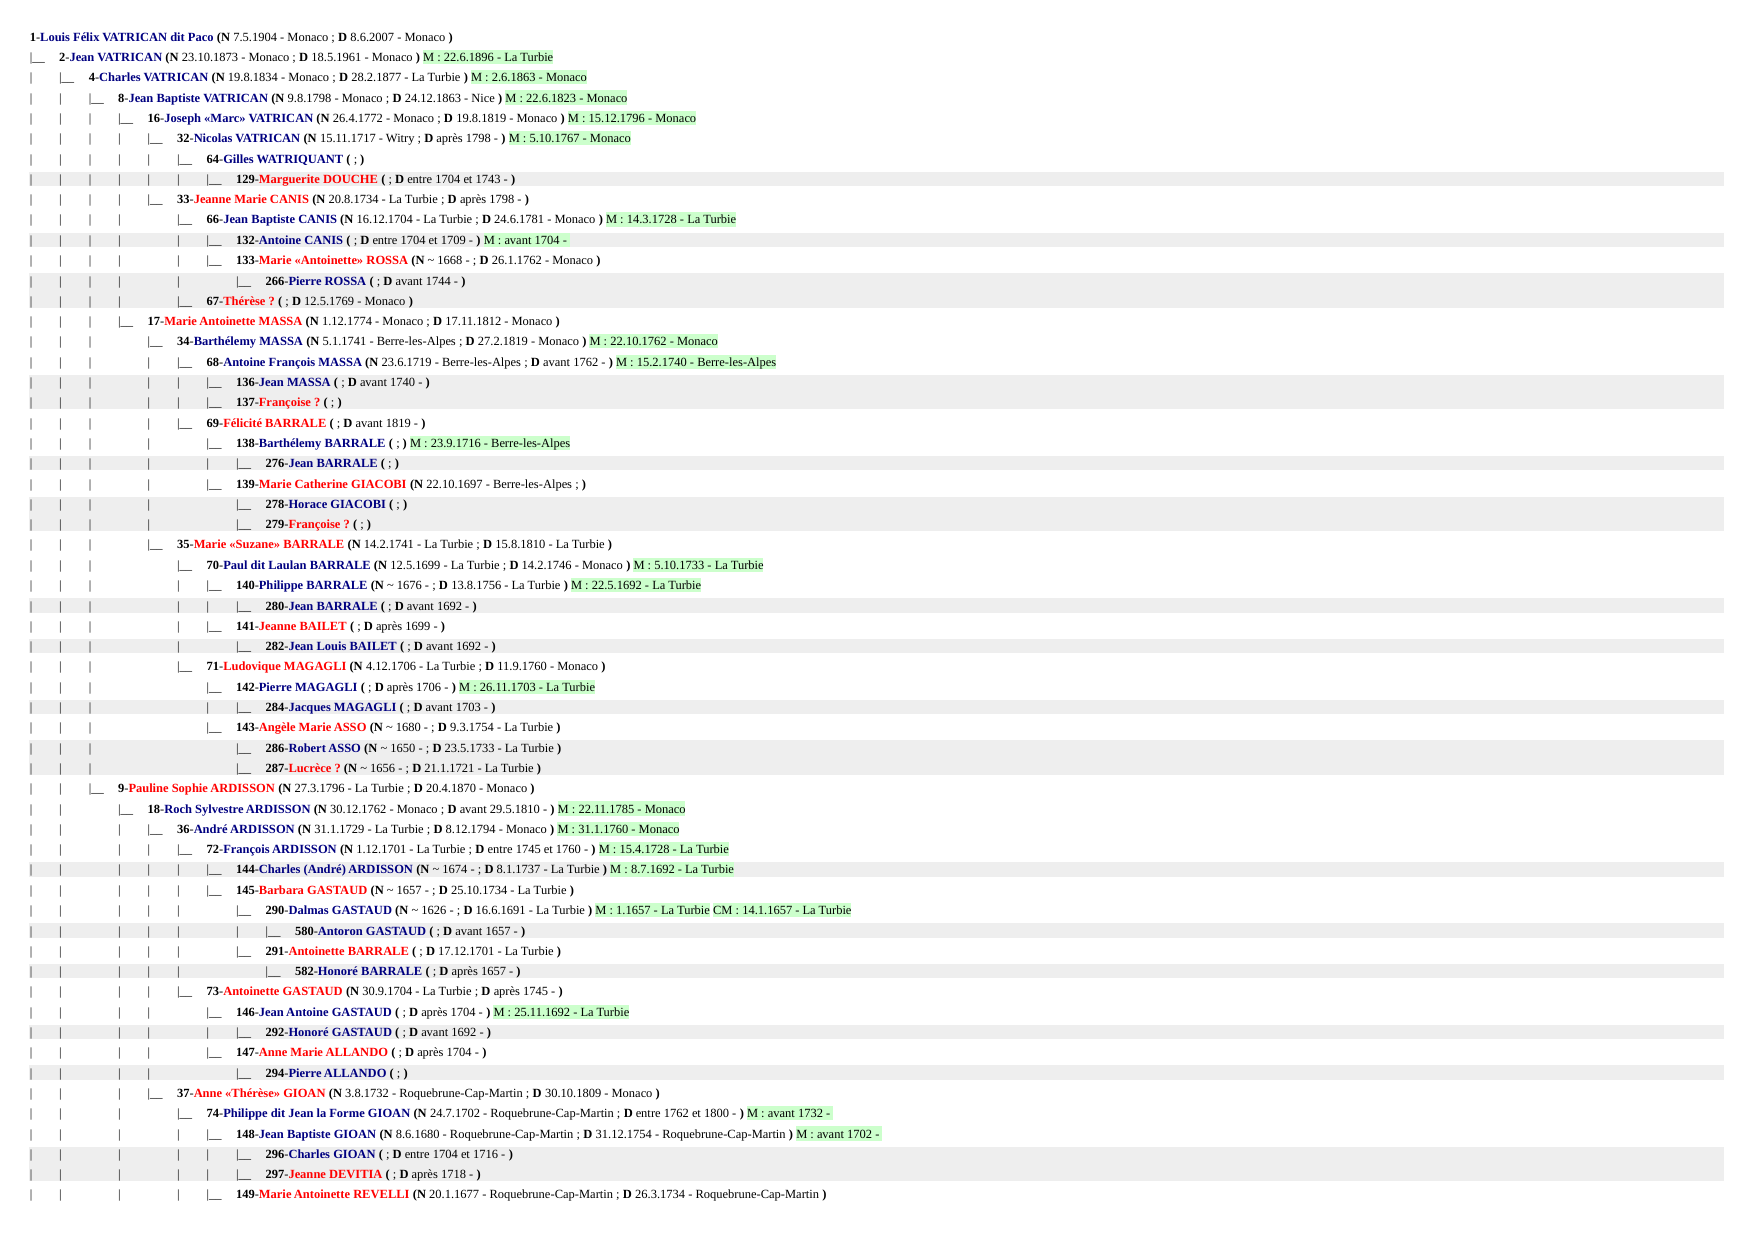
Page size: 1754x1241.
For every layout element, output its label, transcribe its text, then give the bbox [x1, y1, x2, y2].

text | | | | |__ 284-Jacques MAGAGLI ( ; D avant 1703 - ) [29, 700, 1724, 714]
text | | | | | | |__ 580-Antoron GASTAUD ( ; D avant 1657 - ) [29, 923, 1724, 938]
text | | | | | |__ 297-Jeanne DEVITIA ( ; D après 1718 - ) [29, 1167, 1724, 1181]
text | | |__ 18-Roch Sylvestre ARDISSON (N 30.12.1762 - Monaco ; D avant 29.5.1810 - ) M : 22.11.1785 - Monaco [29, 801, 1724, 816]
text | | | | |__ 147-Anne Marie ALLANDO ( ; D après 1704 - ) [29, 1045, 1724, 1059]
text | | | | |__ 139-Marie Catherine GIACOBI (N 22.10.1697 - Berre-les-Alpes ; ) [29, 476, 1724, 491]
text | | | | |__ 73-Antoinette GASTAUD (N 30.9.1704 - La Turbie ; D après 1745 - ) [29, 984, 1724, 998]
text | | | | |__ 282-Jean Louis BAILET ( ; D avant 1692 - ) [29, 639, 1724, 653]
text | | | | |__ 149-Marie Antoinette REVELLI (N 20.1.1677 - Roquebrune-Cap-Martin ; D 26.3.1734 - Roquebrune-Cap-Martin ) [29, 1187, 1724, 1202]
text | | | | |__ 278-Horace GIACOBI ( ; ) [29, 497, 1724, 511]
text | | | | | |__ 64-Gilles WATRIQUANT ( ; ) [29, 151, 1724, 166]
text | | | | |__ 279-Françoise ? ( ; ) [29, 517, 1724, 531]
text | | | |__ 143-Angèle Marie ASSO (N ~ 1680 - ; D 9.3.1754 - La Turbie ) [29, 720, 1724, 734]
text | | |__ 9-Pauline Sophie ARDISSON (N 27.3.1796 - La Turbie ; D 20.4.1870 - Monaco ) [29, 781, 1724, 795]
text | | | | | |__ 145-Barbara GASTAUD (N ~ 1657 - ; D 25.10.1734 - La Turbie ) [29, 883, 1724, 897]
text | | | | | |__ 276-Jean BARRALE ( ; ) [29, 456, 1724, 470]
text | | | | | |__ 266-Pierre ROSSA ( ; D avant 1744 - ) [29, 273, 1724, 288]
text | | | |__ 17-Marie Antoinette MASSA (N 1.12.1774 - Monaco ; D 17.11.1812 - Monaco ) [29, 314, 1724, 328]
text | | | | | |__ 280-Jean BARRALE ( ; D avant 1692 - ) [29, 598, 1724, 613]
text | | | |__ 71-Ludovique MAGAGLI (N 4.12.1706 - La Turbie ; D 11.9.1760 - Monaco ) [29, 659, 1724, 673]
text | | | | | |__ 291-Antoinette BARRALE ( ; D 17.12.1701 - La Turbie ) [29, 943, 1724, 958]
text | | | | |__ 69-Félicité BARRALE ( ; D avant 1819 - ) [29, 415, 1724, 430]
text 1-Louis Félix VATRICAN dit Paco (N 7.5.1904 - Monaco ; D 8.6.2007 - Monaco ) [29, 29, 1724, 44]
text | | | |__ 286-Robert ASSO (N ~ 1650 - ; D 23.5.1733 - La Turbie ) [29, 740, 1724, 755]
text | | | | | |__ 296-Charles GIOAN ( ; D entre 1704 et 1716 - ) [29, 1147, 1724, 1161]
text | | | | | |__ 292-Honoré GASTAUD ( ; D avant 1692 - ) [29, 1025, 1724, 1039]
text | | | | |__ 32-Nicolas VATRICAN (N 15.11.1717 - Witry ; D après 1798 - ) M : 5.10.1767 - Monaco [29, 131, 1724, 145]
text | | | | |__ 66-Jean Baptiste CANIS (N 16.12.1704 - La Turbie ; D 24.6.1781 - Monaco ) M : 14.3.1728 - La Turbie [29, 212, 1724, 227]
text | | | |__ 35-Marie «Suzane» BARRALE (N 14.2.1741 - La Turbie ; D 15.8.1810 - La Turbie ) [29, 537, 1724, 552]
text | | | |__ 16-Joseph «Marc» VATRICAN (N 26.4.1772 - Monaco ; D 19.8.1819 - Monaco ) M : 15.12.1796 - Monaco [29, 111, 1724, 125]
text | | | |__ 37-Anne «Thérèse» GIOAN (N 3.8.1732 - Roquebrune-Cap-Martin ; D 30.10.1809 - Monaco ) [29, 1086, 1724, 1100]
text | | | | | |__ 582-Honoré BARRALE ( ; D après 1657 - ) [29, 964, 1724, 978]
text | | | | | |__ 290-Dalmas GASTAUD (N ~ 1626 - ; D 16.6.1691 - La Turbie ) M : 1.1657 - La Turbie CM : 14.1.1657 - La Turbie [29, 903, 1724, 917]
text | | | |__ 34-Barthélemy MASSA (N 5.1.1741 - Berre-les-Alpes ; D 27.2.1819 - Monaco ) M : 22.10.1762 - Monaco [29, 334, 1724, 348]
text | | | | |__ 294-Pierre ALLANDO ( ; ) [29, 1065, 1724, 1080]
text | | | |__ 74-Philippe dit Jean la Forme GIOAN (N 24.7.1702 - Roquebrune-Cap-Martin ; D entre 1762 et 1800 - ) M : avant 1732 - [29, 1106, 1724, 1120]
text | | | | |__ 138-Barthélemy BARRALE ( ; ) M : 23.9.1716 - Berre-les-Alpes [29, 436, 1724, 450]
text | | | |__ 142-Pierre MAGAGLI ( ; D après 1706 - ) M : 26.11.1703 - La Turbie [29, 679, 1724, 694]
text | | | | | |__ 133-Marie «Antoinette» ROSSA (N ~ 1668 - ; D 26.1.1762 - Monaco ) [29, 253, 1724, 267]
text | | | | | |__ 144-Charles (André) ARDISSON (N ~ 1674 - ; D 8.1.1737 - La Turbie ) M : 8.7.1692 - La Turbie [29, 862, 1724, 877]
text | | | | |__ 148-Jean Baptiste GIOAN (N 8.6.1680 - Roquebrune-Cap-Martin ; D 31.12.1754 - Roquebrune-Cap-Martin ) M : avant 1702 - [29, 1126, 1724, 1141]
text | | | | | |__ 136-Jean MASSA ( ; D avant 1740 - ) [29, 375, 1724, 389]
text | | | | | |__ 132-Antoine CANIS ( ; D entre 1704 et 1709 - ) M : avant 1704 - [29, 233, 1724, 247]
text | | | | |__ 146-Jean Antoine GASTAUD ( ; D après 1704 - ) M : 25.11.1692 - La Turbie [29, 1004, 1724, 1019]
text | | | |__ 36-André ARDISSON (N 31.1.1729 - La Turbie ; D 8.12.1794 - Monaco ) M : 31.1.1760 - Monaco [29, 822, 1724, 836]
text | | | | | |__ 137-Françoise ? ( ; ) [29, 395, 1724, 409]
text | | | | |__ 141-Jeanne BAILET ( ; D après 1699 - ) [29, 618, 1724, 633]
text | | |__ 8-Jean Baptiste VATRICAN (N 9.8.1798 - Monaco ; D 24.12.1863 - Nice ) M : 22.6.1823 - Monaco [29, 90, 1724, 105]
text | | | |__ 70-Paul dit Laulan BARRALE (N 12.5.1699 - La Turbie ; D 14.2.1746 - Monaco ) M : 5.10.1733 - La Turbie [29, 558, 1724, 572]
text | | | | | | |__ 129-Marguerite DOUCHE ( ; D entre 1704 et 1743 - ) [29, 172, 1724, 186]
text | | | | |__ 33-Jeanne Marie CANIS (N 20.8.1734 - La Turbie ; D après 1798 - ) [29, 192, 1724, 206]
text |__ 2-Jean VATRICAN (N 23.10.1873 - Monaco ; D 18.5.1961 - Monaco ) M : 22.6.1896 - La Turbie [29, 50, 1724, 64]
text | |__ 4-Charles VATRICAN (N 19.8.1834 - Monaco ; D 28.2.1877 - La Turbie ) M : 2.6.1863 - Monaco [29, 70, 1724, 84]
text | | | | |__ 68-Antoine François MASSA (N 23.6.1719 - Berre-les-Alpes ; D avant 1762 - ) M : 15.2.1740 - Berre-les-Alpes [29, 354, 1724, 369]
text | | | | |__ 140-Philippe BARRALE (N ~ 1676 - ; D 13.8.1756 - La Turbie ) M : 22.5.1692 - La Turbie [29, 578, 1724, 592]
text | | | |__ 287-Lucrèce ? (N ~ 1656 - ; D 21.1.1721 - La Turbie ) [29, 761, 1724, 775]
text | | | | |__ 67-Thérèse ? ( ; D 12.5.1769 - Monaco ) [29, 293, 1724, 308]
text | | | | |__ 72-François ARDISSON (N 1.12.1701 - La Turbie ; D entre 1745 et 1760 - ) M : 15.4.1728 - La Turbie [29, 842, 1724, 856]
